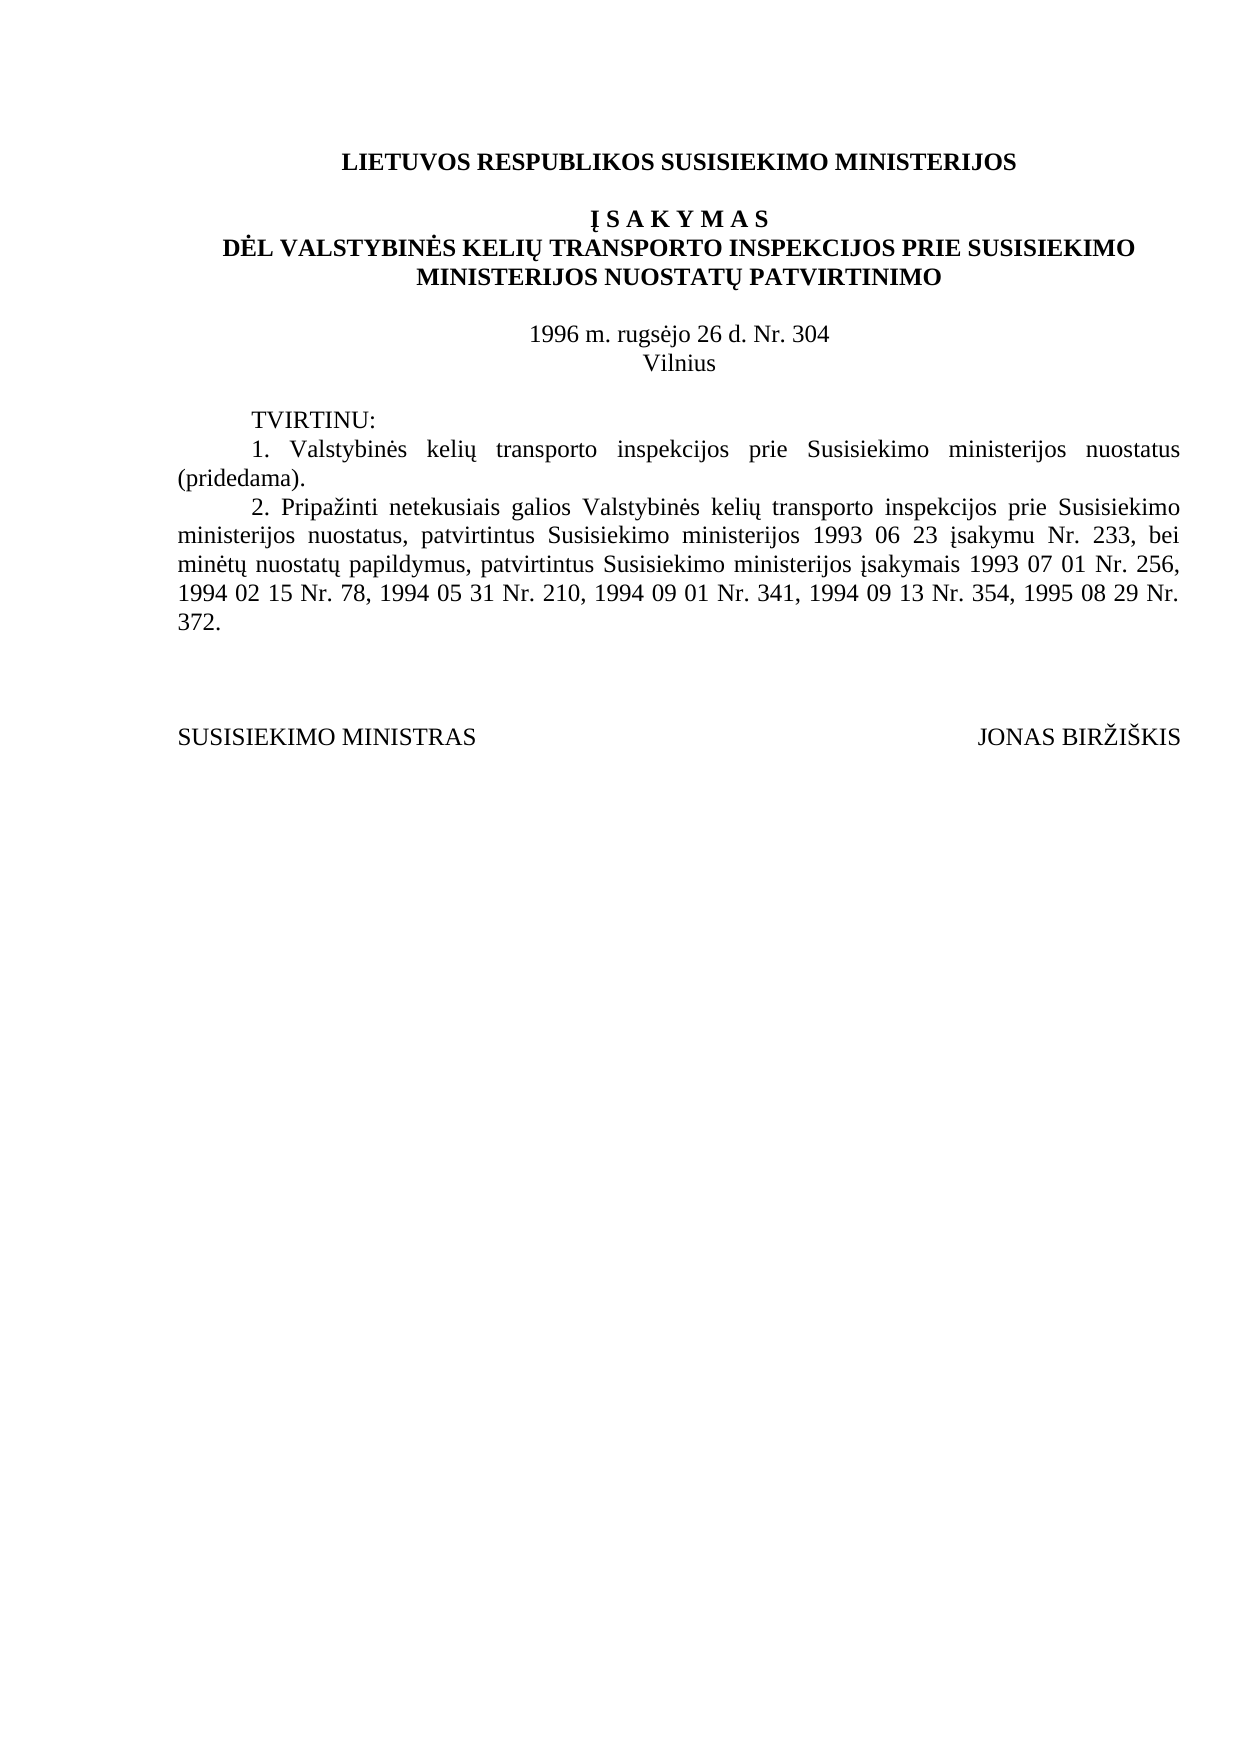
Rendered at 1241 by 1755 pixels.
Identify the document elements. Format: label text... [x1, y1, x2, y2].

text DĖL VALSTYBINĖS KELIŲ TRANSPORTO INSPEKCIJOS PRIE SUSISIEKIMO MINISTERIJOS NUOSTATŲ PATVIRTINIMO [177, 233, 1181, 291]
text 2. Pripažinti netekusiais galios Valstybinės kelių transporto inspekcijos prie Susisiekimo ministerijos nuostatus, patvirtintus Susisiekimo ministerijos 1993 06 23 įsakymu Nr. 233, bei minėtų nuostatų papildymus, patvirtintus Susisiekimo ministerijos įsakymais 1993 07 01 Nr. 256, 1994 02 15 Nr. 78, 1994 05 31 Nr. 210, 1994 09 01 Nr. 341, 1994 09 13 Nr. 354, 1995 08 29 Nr. 372. [177, 492, 1181, 636]
text 1996 m. rugsėjo 26 d. Nr. 304 [177, 319, 1181, 348]
text LIETUVOS RESPUBLIKOS SUSISIEKIMO MINISTERIJOS [177, 147, 1181, 176]
text 1. Valstybinės kelių transporto inspekcijos prie Susisiekimo ministerijos nuostatus (pridedama). [177, 434, 1181, 492]
text Vilnius [177, 348, 1181, 377]
text SUSISIEKIMO MINISTRAS JONAS BIRŽIŠKIS [177, 722, 1181, 751]
text TVIRTINU: [177, 406, 1181, 434]
text Į S A K Y M A S [177, 204, 1181, 233]
